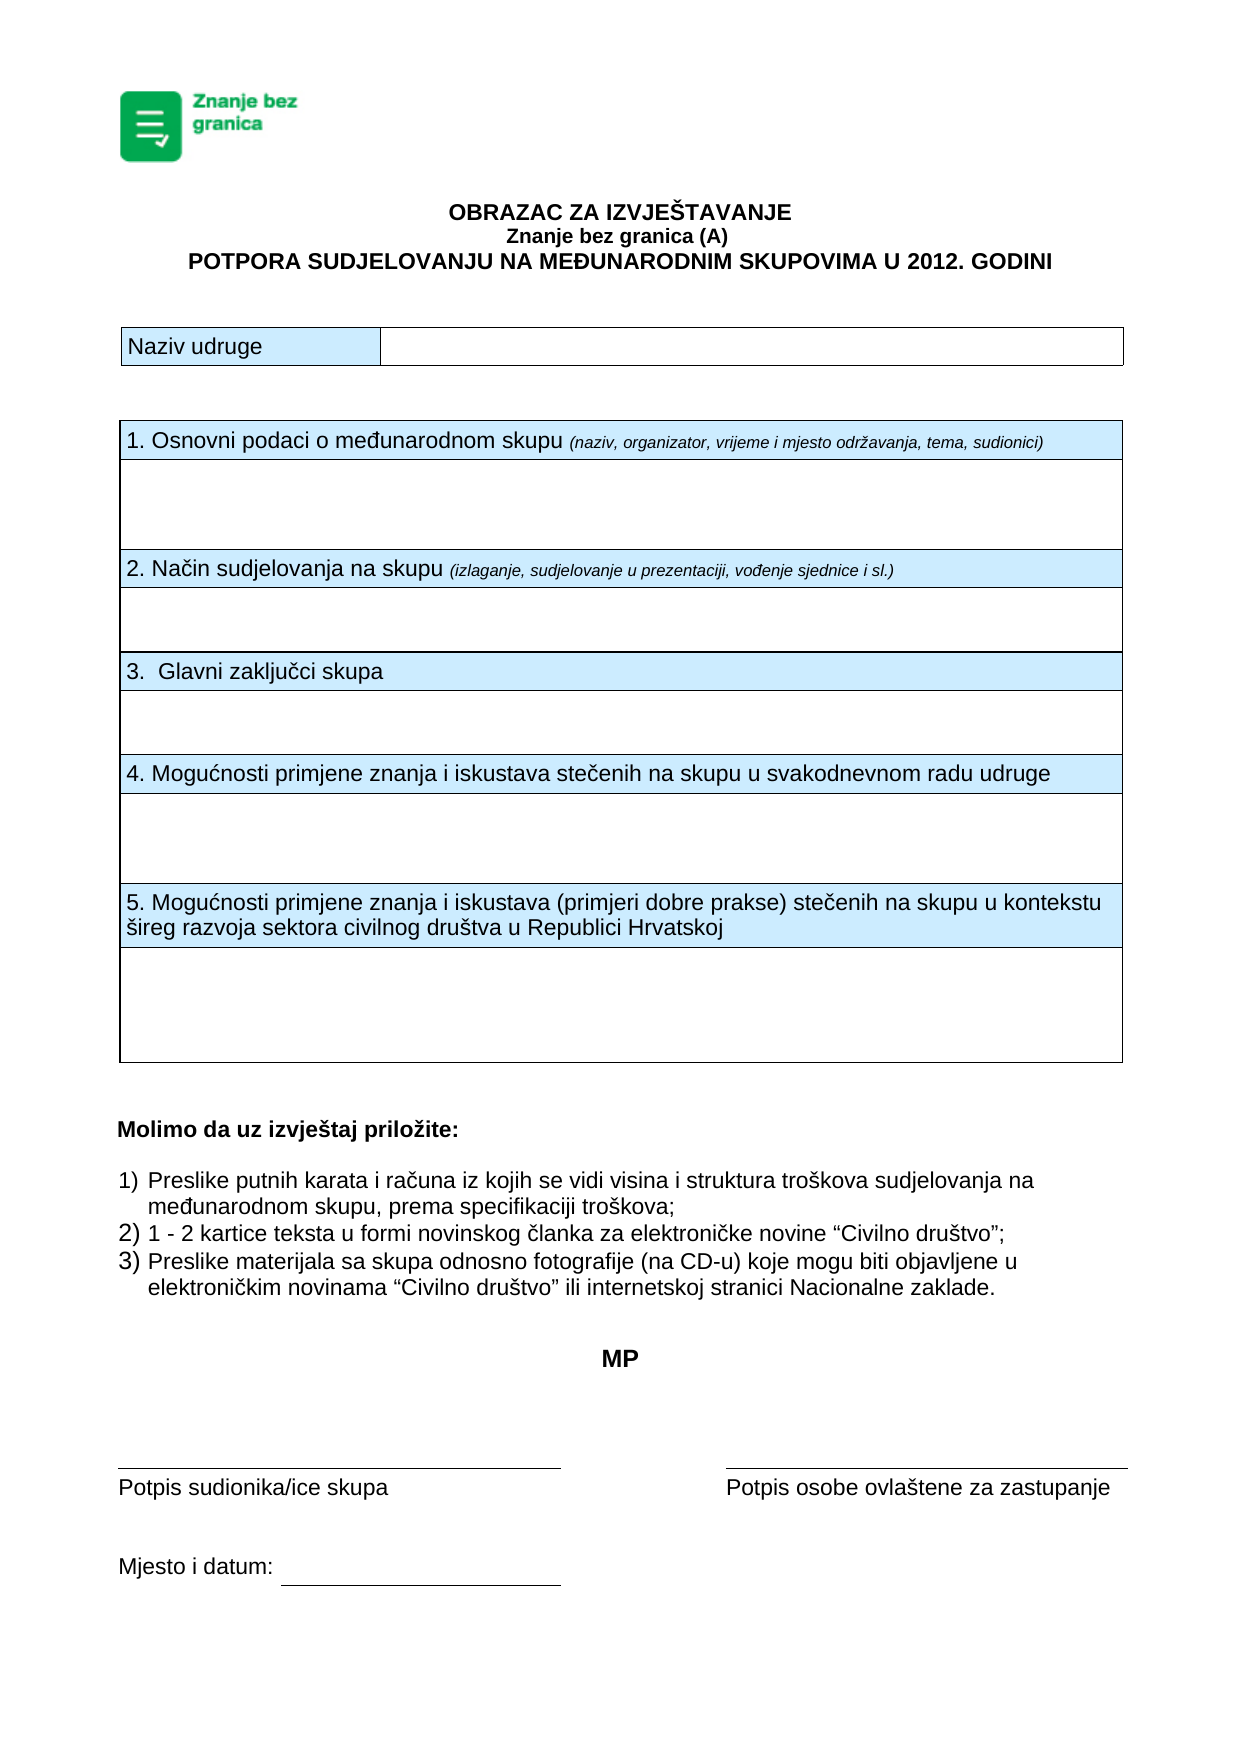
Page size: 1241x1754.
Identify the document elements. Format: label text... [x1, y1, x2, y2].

text Znanje bez granica (A) [118, 225, 1122, 248]
text MP [118, 1344, 1122, 1372]
table_cell [726, 1508, 1128, 1548]
text POTPORA SUDJELOVANJU NA MEĐUNARODNIM SKUPOVIMA U 2012. GODINI [118, 248, 1122, 274]
table_cell [121, 948, 1122, 1062]
table_cell Potpis osobe ovlaštene za zastupanje [726, 1469, 1128, 1508]
table_cell [561, 1508, 726, 1548]
text OBRAZAC ZA IZVJEŠTAVANJE [118, 199, 1122, 225]
table_cell Mjesto i datum: [118, 1548, 281, 1584]
table_cell Potpis sudionika/ice skupa [118, 1469, 561, 1508]
table_cell 4. Mogućnosti primjene znanja i iskustava stečenih na skupu u svakodnevnom radu udruge [121, 755, 1122, 793]
table_cell 2. Način sudjelovanja na skupu (izlaganje, sudjelovanje u prezentaciji, vođenje sjednice i sl.) [121, 550, 1122, 587]
list Preslike materijala sa skupa odnosno fotografije (na CD-u) koje mogu biti objavljene u elektroničkim novinama “Civilno društvo” ili internetskoj stranici Nacionalne zaklade. [118, 1247, 1122, 1300]
table_cell [281, 1548, 561, 1584]
table_header 1. Osnovni podaci o međunarodnom skupu (naziv, organizator, vrijeme i mjesto održavanja, tema, sudionici) [121, 421, 1122, 459]
table_header Naziv udruge [122, 328, 380, 365]
table_cell 5. Mogućnosti primjene znanja i iskustava (primjeri dobre prakse) stečenih na skupu u kontekstu šireg razvoja sektora civilnog društva u Republici Hrvatskoj [121, 884, 1122, 947]
table_cell 3. Glavni zaključci skupa [121, 653, 1122, 690]
table_cell [118, 1508, 561, 1548]
table_cell [561, 1548, 726, 1584]
table_header [726, 1428, 1128, 1468]
text Molimo da uz izvještaj priložite: [117, 1116, 1122, 1142]
picture [119, 90, 374, 163]
table_cell [121, 460, 1122, 549]
table_header [561, 1428, 726, 1468]
table_header [118, 1428, 561, 1468]
table_cell [121, 588, 1122, 651]
table_cell [726, 1548, 1128, 1584]
table_header [381, 328, 1123, 365]
list 1 - 2 kartice teksta u formi novinskog članka za elektroničke novine “Civilno društvo”; [118, 1219, 1122, 1247]
table_cell [561, 1468, 726, 1508]
list Preslike putnih karata i računa iz kojih se vidi visina i struktura troškova sudjelovanja na međunarodnom skupu, prema specifikaciji troškova; [118, 1168, 1122, 1219]
table_cell [121, 794, 1122, 882]
table_cell [121, 691, 1122, 754]
